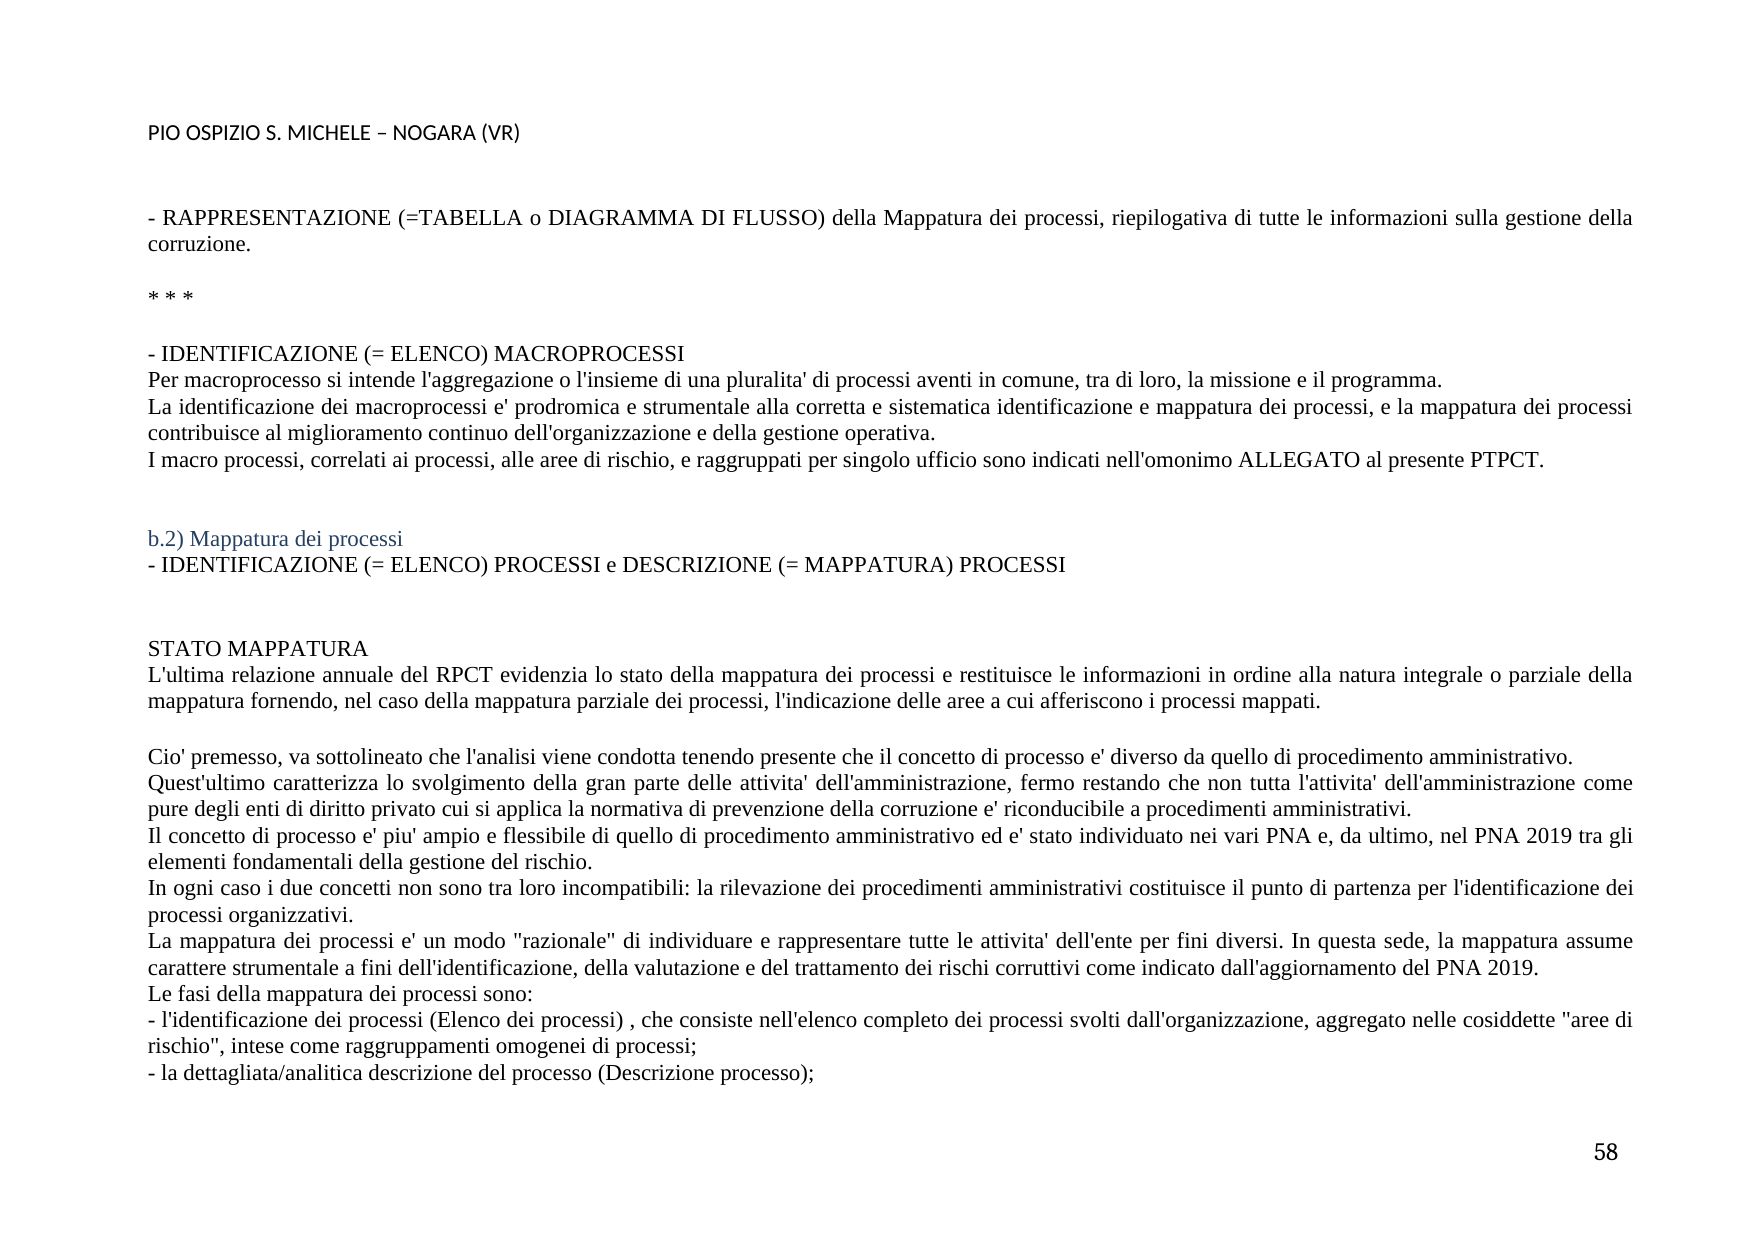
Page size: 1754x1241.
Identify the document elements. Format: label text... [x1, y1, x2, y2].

text Per macroprocesso si intende l'aggregazione o l'insieme di una pluralita' di processi aventi in comune, tra di loro, la missione e il programma. [148, 367, 1636, 393]
text La identificazione dei macroprocessi e' prodromica e strumentale alla corretta e sistematica identificazione e mappatura dei processi, e la mappatura dei processi contribuisce al miglioramento continuo dell'organizzazione e della gestione operativa. [148, 393, 1636, 446]
text - IDENTIFICAZIONE (= ELENCO) MACROPROCESSI [148, 340, 1636, 367]
text Quest'ultimo caratterizza lo svolgimento della gran parte delle attivita' dell'amministrazione, fermo restando che non tutta l'attivita' dell'amministrazione come pure degli enti di diritto privato cui si applica la normativa di prevenzione della corruzione e' riconducibile a procedimenti amministrativi. [148, 769, 1636, 822]
text - la dettagliata/analitica descrizione del processo (Descrizione processo); [148, 1059, 1636, 1085]
text STATO MAPPATURA [148, 635, 1636, 661]
text - l'identificazione dei processi (Elenco dei processi) , che consiste nell'elenco completo dei processi svolti dall'organizzazione, aggregato nelle cosiddette "aree di rischio", intese come raggruppamenti omogenei di processi; [148, 1006, 1636, 1059]
text La mappatura dei processi e' un modo "razionale" di individuare e rappresentare tutte le attivita' dell'ente per fini diversi. In questa sede, la mappatura assume carattere strumentale a fini dell'identificazione, della valutazione e del trattamento dei rischi corruttivi come indicato dall'aggiornamento del PNA 2019. [148, 927, 1636, 980]
text Le fasi della mappatura dei processi sono: [148, 980, 1636, 1006]
text I macro processi, correlati ai processi, alle aree di rischio, e raggruppati per singolo ufficio sono indicati nell'omonimo ALLEGATO al presente PTPCT. [148, 446, 1636, 472]
text In ogni caso i due concetti non sono tra loro incompatibili: la rilevazione dei procedimenti amministrativi costituisce il punto di partenza per l'identificazione dei processi organizzativi. [148, 874, 1636, 927]
text * * * [148, 285, 1636, 311]
text - IDENTIFICAZIONE (= ELENCO) PROCESSI e DESCRIZIONE (= MAPPATURA) PROCESSI [148, 551, 1636, 577]
text - RAPPRESENTAZIONE (=TABELLA o DIAGRAMMA DI FLUSSO) della Mappatura dei processi, riepilogativa di tutte le informazioni sulla gestione della corruzione. [148, 204, 1636, 256]
text Cio' premesso, va sottolineato che l'analisi viene condotta tenendo presente che il concetto di processo e' diverso da quello di procedimento amministrativo. [148, 743, 1636, 769]
subtitle b.2) Mappatura dei processi [148, 525, 1636, 551]
text L'ultima relazione annuale del RPCT evidenzia lo stato della mappatura dei processi e restituisce le informazioni in ordine alla natura integrale o parziale della mappatura fornendo, nel caso della mappatura parziale dei processi, l'indicazione delle aree a cui afferiscono i processi mappati. [148, 661, 1636, 714]
text Il concetto di processo e' piu' ampio e flessibile di quello di procedimento amministrativo ed e' stato individuato nei vari PNA e, da ultimo, nel PNA 2019 tra gli elementi fondamentali della gestione del rischio. [148, 822, 1636, 874]
